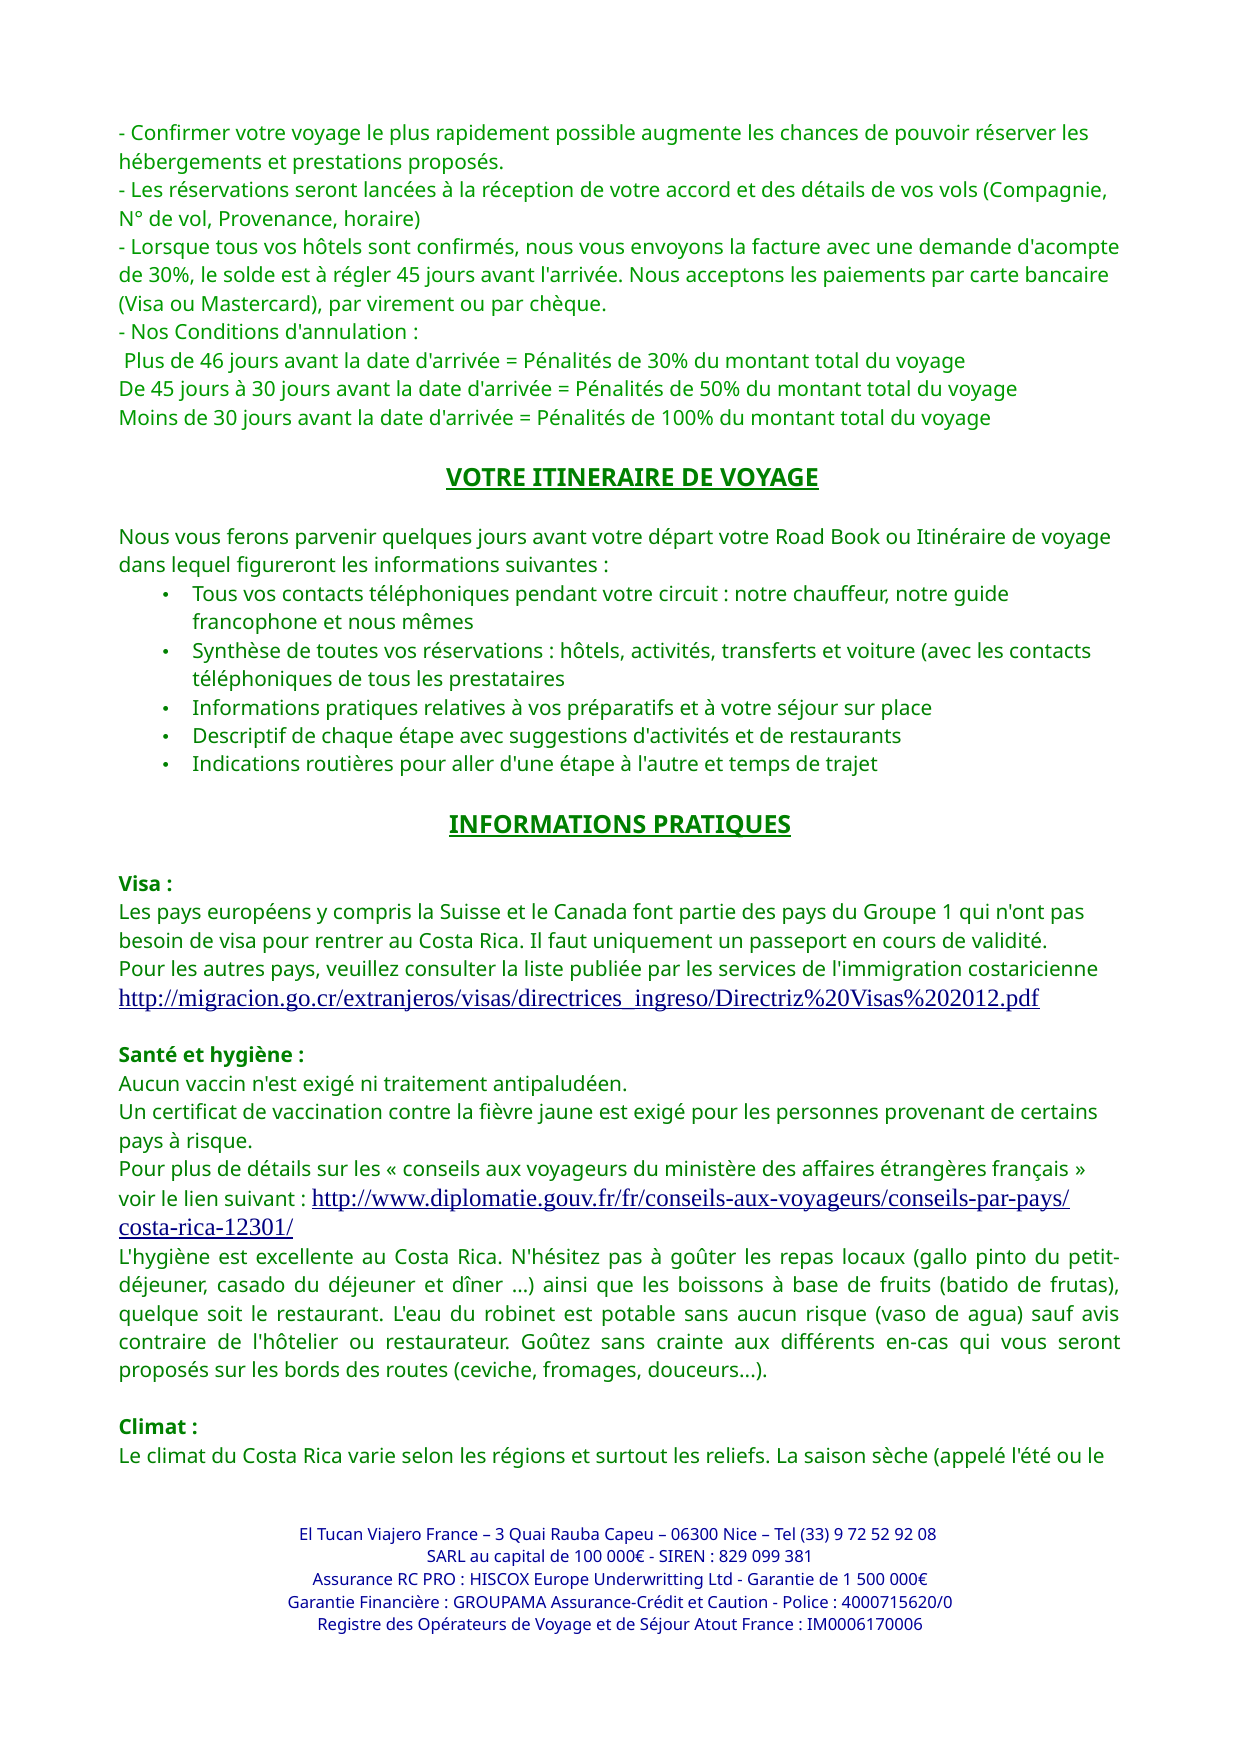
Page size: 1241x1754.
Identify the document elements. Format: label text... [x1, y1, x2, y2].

text http://migracion.go.cr/extranjeros/visas/directrices_ingreso/Directriz%20Visas%202012.pdf [118, 983, 1122, 1012]
text INFORMATIONS PRATIQUES [118, 806, 1122, 841]
list Informations pratiques relatives à vos préparatifs et à votre séjour sur place [162, 693, 1122, 721]
text Pour les autres pays, veuillez consulter la liste publiée par les services de l'immigration costaricienne [118, 954, 1122, 983]
text - Nos Conditions d'annulation : [118, 317, 1122, 346]
text Santé et hygiène : Aucun vaccin n'est exigé ni traitement antipaludéen. [118, 1041, 1122, 1097]
text Visa : [118, 869, 1122, 897]
text Nous vous ferons parvenir quelques jours avant votre départ votre Road Book ou Itinéraire de voyage dans lequel figureront les informations suivantes : [118, 522, 1146, 579]
list Indications routières pour aller d'une étape à l'autre et temps de trajet [162, 749, 1122, 778]
text Climat : Le climat du Costa Rica varie selon les régions et surtout les reliefs. La saison sèche (appelé l'été ou le [118, 1384, 1122, 1469]
text - Lorsque tous vos hôtels sont confirmés, nous vous envoyons la facture avec une demande d'acompte de 30%, le solde est à régler 45 jours avant l'arrivée. Nous acceptons les paiements par carte bancaire (Visa ou Mastercard), par virement ou par chèque. [118, 232, 1122, 317]
text Plus de 46 jours avant la date d'arrivée = Pénalités de 30% du montant total du voyage De 45 jours à 30 jours avant la date d'arrivée = Pénalités de 50% du montant total du voyage Moins de 30 jours avant la date d'arrivée = Pénalités de 100% du montant total du voyage [118, 346, 1122, 431]
text VOTRE ITINERAIRE DE VOYAGE [118, 459, 1146, 494]
list Descriptif de chaque étape avec suggestions d'activités et de restaurants [162, 721, 1122, 749]
text - Confirmer votre voyage le plus rapidement possible augmente les chances de pouvoir réserver les hébergements et prestations proposés. [118, 118, 1122, 175]
text L'hygiène est excellente au Costa Rica. N'hésitez pas à goûter les repas locaux (gallo pinto du petit-déjeuner, casado du déjeuner et dîner …) ainsi que les boissons à base de fruits (batido de frutas), quelque soit le restaurant. L'eau du robinet est potable sans aucun risque (vaso de agua) sauf avis contraire de l'hôtelier ou restaurateur. Goûtez sans crainte aux différents en-cas qui vous seront proposés sur les bords des routes (ceviche, fromages, douceurs...). [118, 1242, 1122, 1384]
text Les pays européens y compris la Suisse et le Canada font partie des pays du Groupe 1 qui n'ont pas besoin de visa pour rentrer au Costa Rica. Il faut uniquement un passeport en cours de validité. [118, 897, 1122, 954]
list Tous vos contacts téléphoniques pendant votre circuit : notre chauffeur, notre guide francophone et nous mêmes [162, 579, 1122, 636]
list Synthèse de toutes vos réservations : hôtels, activités, transferts et voiture (avec les contacts téléphoniques de tous les prestataires [162, 636, 1122, 693]
text Pour plus de détails sur les « conseils aux voyageurs du ministère des affaires étrangères français » voir le lien suivant : http://www.diplomatie.gouv.fr/fr/conseils-aux-voyageurs/conseils-par-pays/costa-rica-12301/ [118, 1154, 1122, 1242]
text - Les réservations seront lancées à la réception de votre accord et des détails de vos vols (Compagnie, N° de vol, Provenance, horaire) [118, 175, 1122, 232]
text Un certificat de vaccination contre la fièvre jaune est exigé pour les personnes provenant de certains pays à risque. [118, 1097, 1122, 1154]
